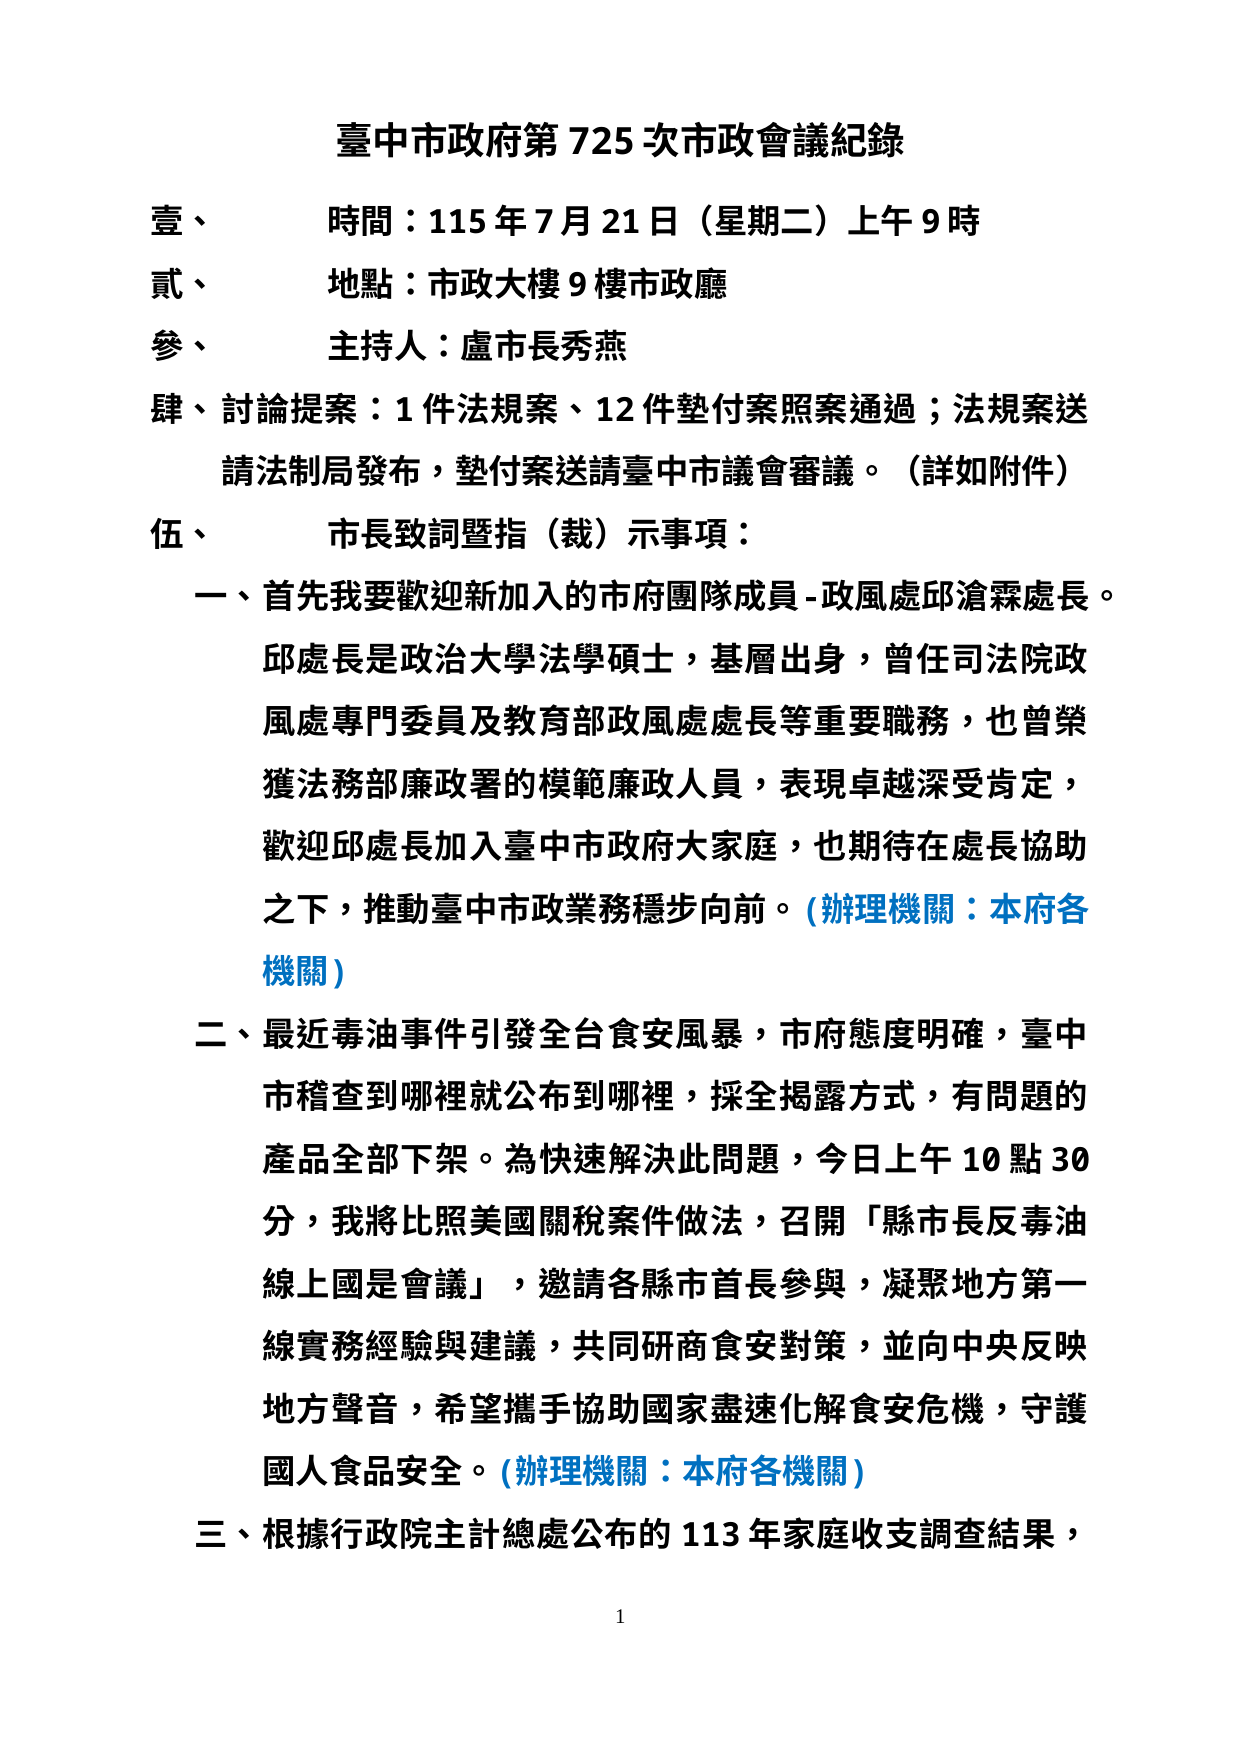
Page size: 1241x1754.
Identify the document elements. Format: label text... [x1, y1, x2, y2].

list 地點：市政大樓9樓市政廳 [150, 240, 1090, 302]
list 最近毒油事件引發全台食安風暴，市府態度明確，臺中市稽查到哪裡就公布到哪裡，採全揭露方式，有問題的產品全部下架。為快速解決此問題，今日上午10點30分，我將比照美國關稅案件做法，召開「縣市長反毒油線上國是會議」，邀請各縣市首長參與，凝聚地方第一線實務經驗與建議，共同研商食安對策，並向中央反映地方聲音，希望攜手協助國家盡速化解食安危機，守護國人食品安全。(辦理機關：本府各機關) [194, 990, 1090, 1490]
list 首先我要歡迎新加入的市府團隊成員-政風處邱滄霖處長。邱處長是政治大學法學碩士，基層出身，曾任司法院政風處專門委員及教育部政風處處長等重要職務，也曾榮獲法務部廉政署的模範廉政人員，表現卓越深受肯定，歡迎邱處長加入臺中市政府大家庭，也期待在處長協助之下，推動臺中市政業務穩步向前。(辦理機關：本府各機關) [194, 552, 1090, 990]
list 時間：115年7月21日（星期二）上午9時 [150, 177, 1090, 240]
text 臺中市政府第725次市政會議紀錄 [150, 96, 1090, 159]
list 討論提案：1件法規案、12件墊付案照案通過；法規案送請法制局發布，墊付案送請臺中市議會審議。（詳如附件） [150, 365, 1090, 490]
list 主持人：盧市長秀燕 [150, 302, 1090, 365]
list 市長致詞暨指（裁）示事項： [150, 490, 1090, 552]
list 根據行政院主計總處公布的113年家庭收支調查結果，臺中市平均每戶可支配所得達117萬1,877元，年增率4.91%，高居六都第一，代表市民家庭所得成長速度居六都之冠。然而民眾日常生活的實際感受，往往取決於「收支平衡」的狀態，民眾日常生活的收入以薪資及工作所得為主，有些家庭雖然收入高但若面臨沉重的房租、高物價或交通支出，容易導致每個月的薪資所剩無幾，因此政府進行家庭收支調查時看的是收入扣掉支出後的結餘。臺中市的家戶所得六都第一，關鍵在於政府落實輕稅簡政與實施多項福利政策，例如交通費ibike前30分鐘免費、提供敬老愛心卡及老人健保補助等，還有幾乎免費的雙十公車政策，讓民眾的可支配所得更為充裕。更值得一提的是，臺中市家庭戶數從98.7萬戶至113年底已增加12萬戶至110.8萬戶，在戶數持續增加的情況下，平均每戶可支配所得仍持續成長，更顯示臺中整體經濟發展穩健向上。(辦理機關：本府各機關) [194, 1490, 1090, 1552]
